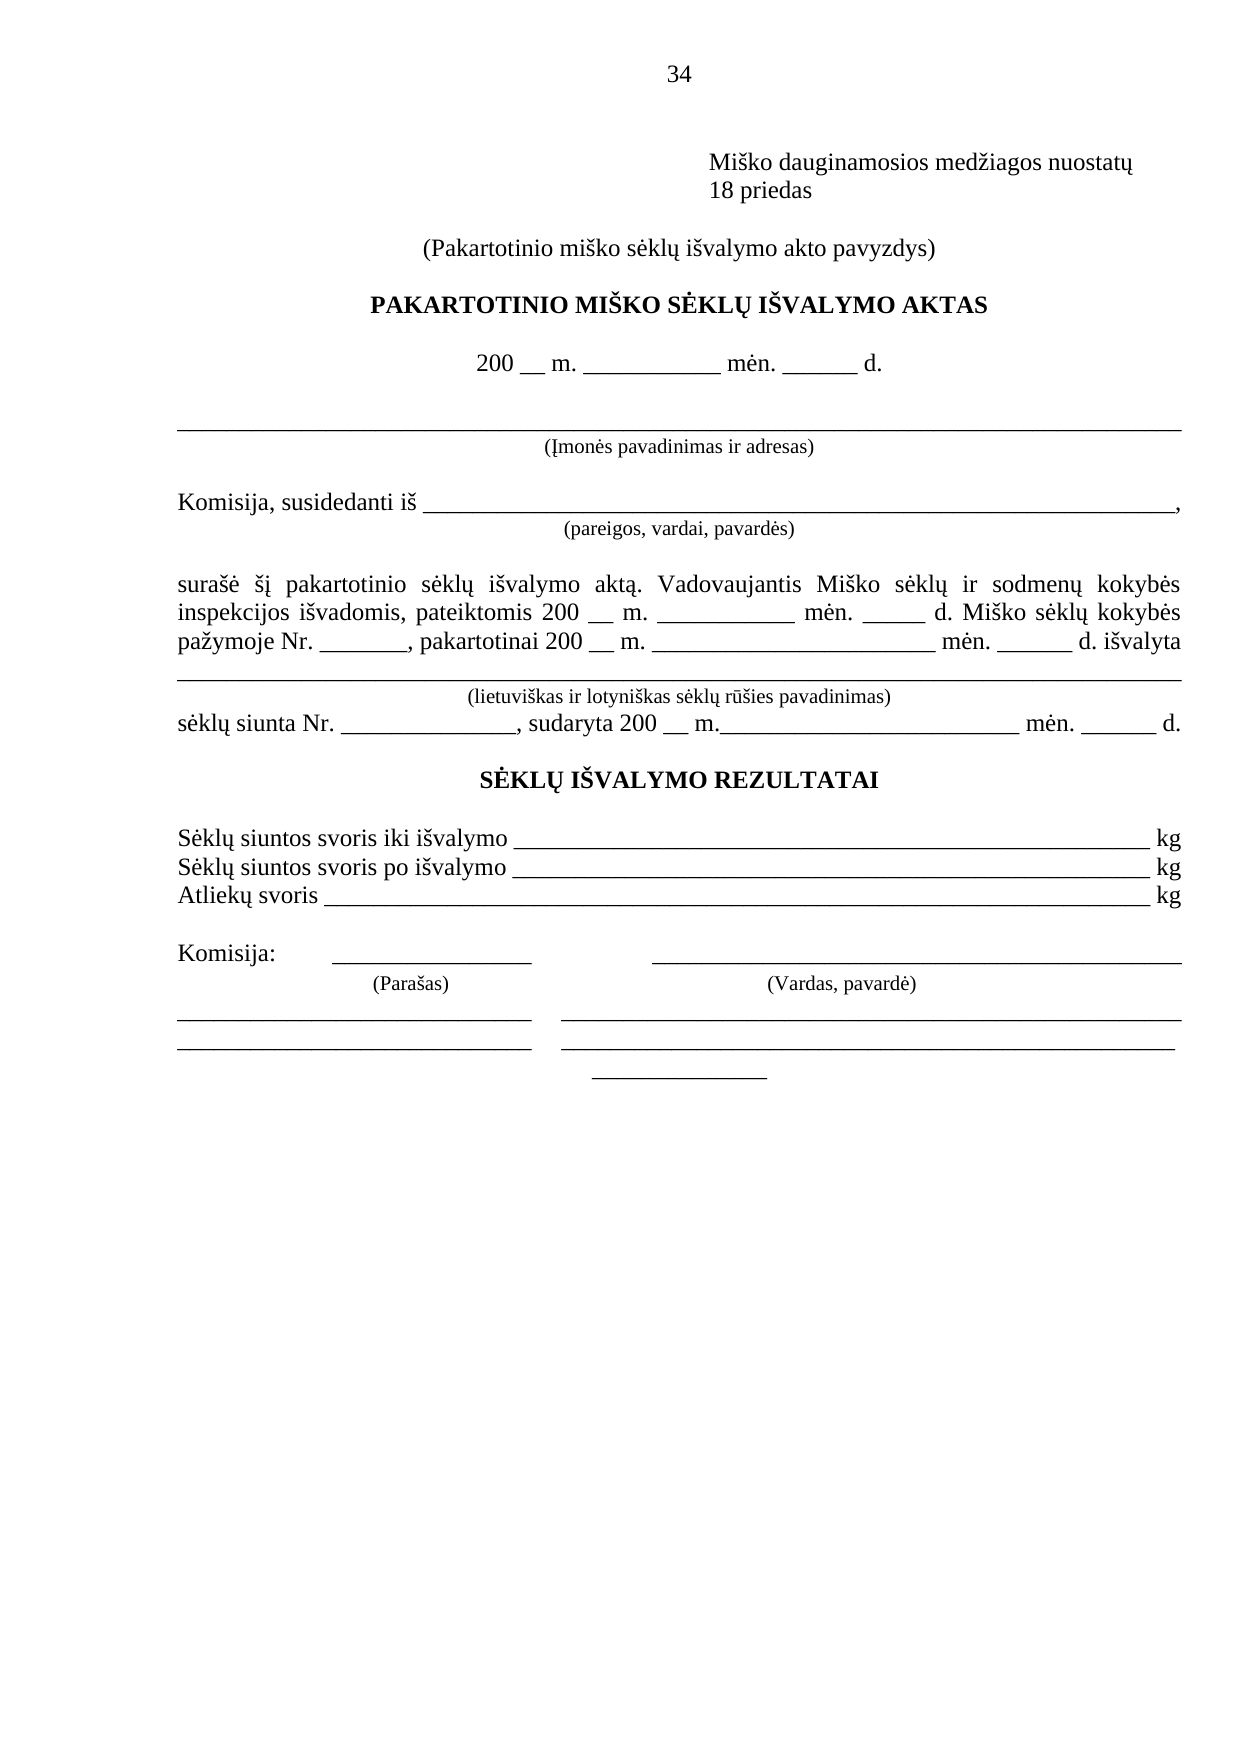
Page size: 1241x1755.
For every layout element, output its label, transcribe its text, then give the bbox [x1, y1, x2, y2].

text 200 __ m. ___________ mėn. ______ d. [177, 348, 1181, 377]
text SĖKLŲ IŠVALYMO REZULTATAI [177, 765, 1181, 794]
text Atliekų svoris kg [177, 880, 1181, 909]
text PAKARTOTINIO MIŠKO SĖKLŲ IŠVALYMO AKTAS [177, 291, 1181, 319]
text Miško dauginamosios medžiagos nuostatų [177, 147, 1181, 176]
text Sėklų siuntos svoris po išvalymo kg [177, 852, 1181, 880]
text Komisija, susidedanti iš , [177, 487, 1181, 516]
text 18 priedas [177, 176, 1181, 204]
text ______________ [177, 1053, 1181, 1082]
text (lietuviškas ir lotyniškas sėklų rūšies pavadinimas) [177, 684, 1181, 708]
text (Parašas) (Vardas, pavardė) [177, 967, 1181, 995]
text (Pakartotinio miško sėklų išvalymo akto pavyzdys) [177, 233, 1181, 262]
text (Įmonės pavadinimas ir adresas) [177, 434, 1181, 458]
text Komisija: [177, 938, 1181, 967]
text sėklų siunta Nr. ______________, sudaryta 200 __ m. mėn. ______ d. [177, 708, 1181, 737]
text Sėklų siuntos svoris iki išvalymo kg [177, 823, 1181, 852]
text surašė šį pakartotinio sėklų išvalymo aktą. Vadovaujantis Miško sėklų ir sodmenų kokybės inspekcijos išvadomis, pateiktomis 200 __ m. ___________ mėn. _____ d. Miško sėklų kokybės pažymoje Nr. _______, pakartotinai 200 __ m. mėn. ______ d. išvalyta [177, 569, 1181, 655]
text (pareigos, vardai, pavardės) [177, 516, 1181, 540]
